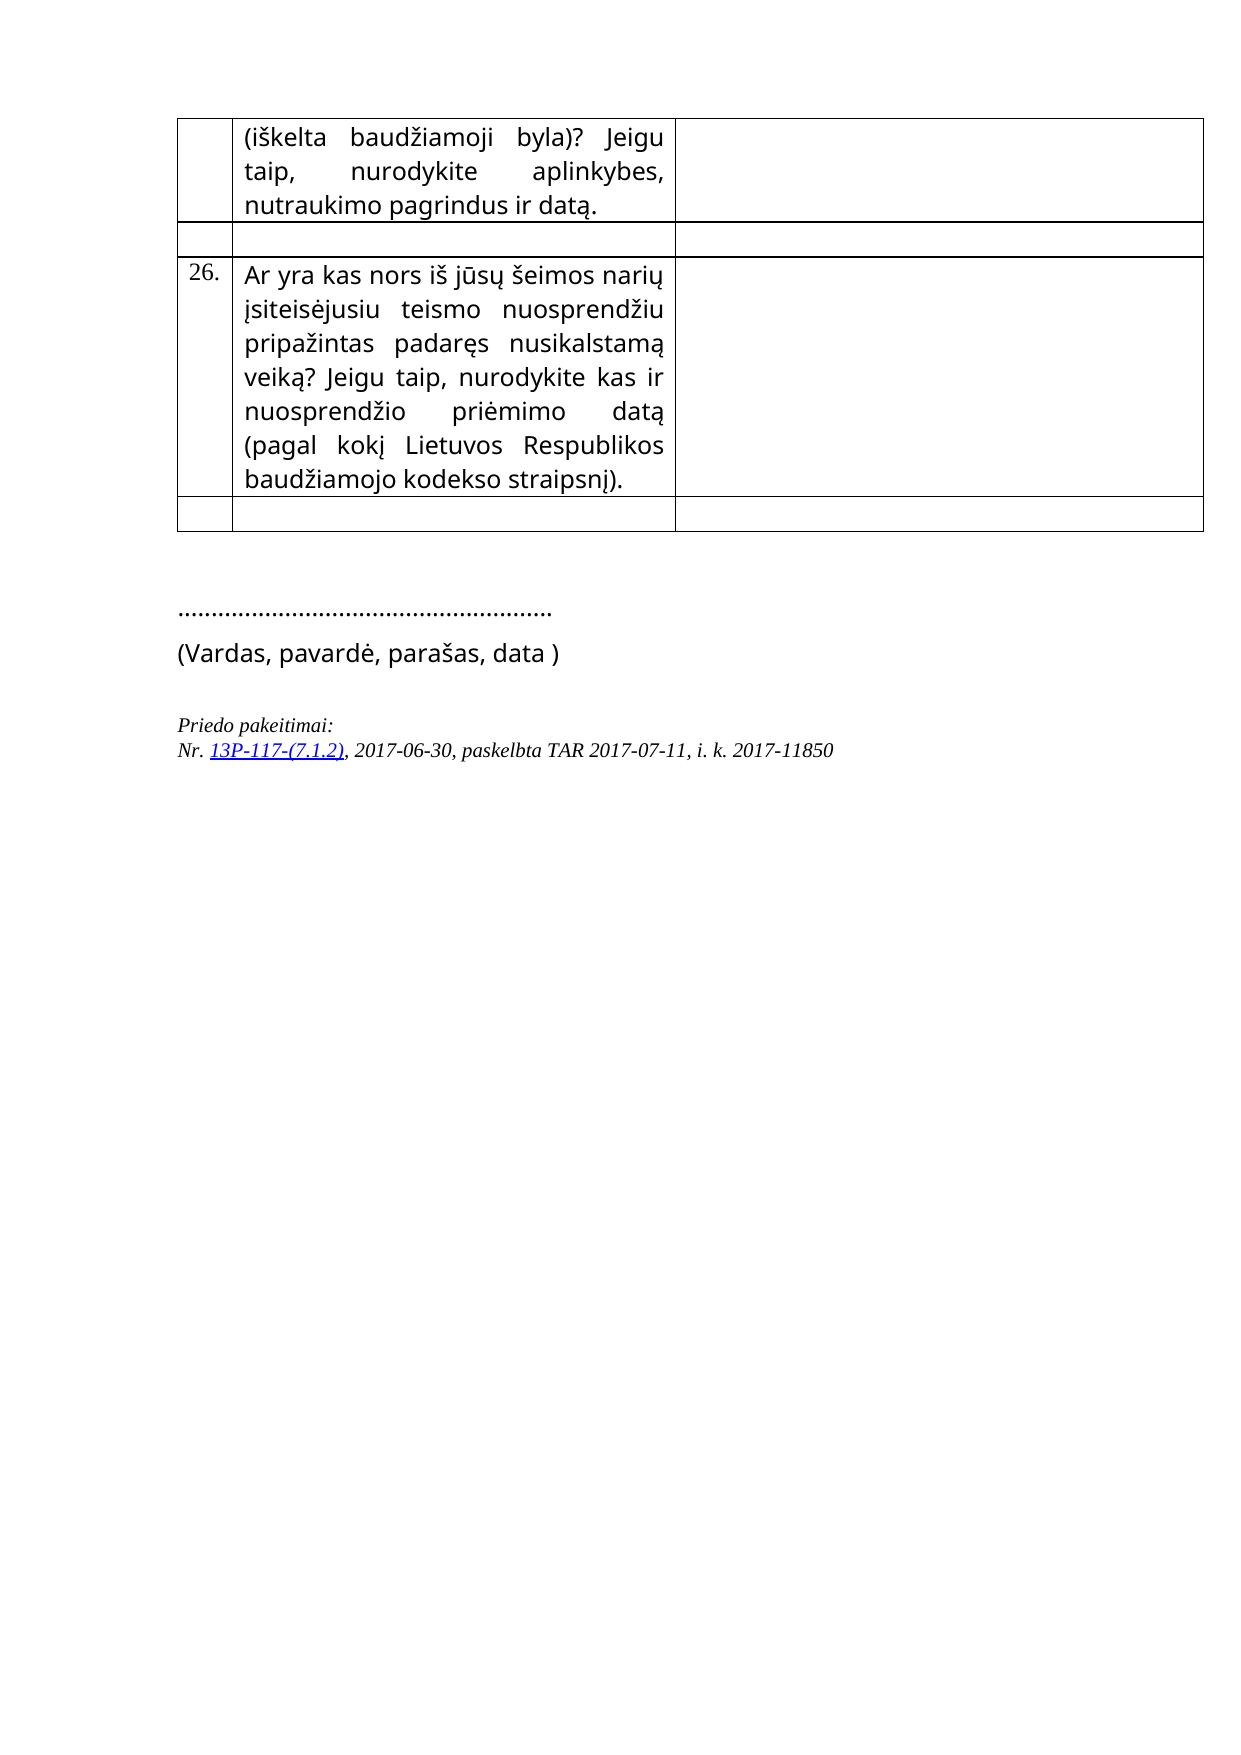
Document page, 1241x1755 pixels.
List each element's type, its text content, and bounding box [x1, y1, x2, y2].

table_cell [178, 497, 232, 531]
table_cell [233, 497, 675, 531]
table_cell [676, 258, 1203, 496]
text ........................................................ [177, 590, 1181, 624]
table_cell 26. [178, 258, 232, 496]
table_cell [178, 223, 232, 256]
text Nr. 13P-117-(7.1.2), 2017-06-30, paskelbta TAR 2017-07-11, i. k. 2017-11850 [177, 737, 1181, 762]
text (Vardas, pavardė, parašas, data ) [177, 636, 1181, 670]
table_cell Ar yra kas nors iš jūsų šeimos narių įsiteisėjusiu teismo nuosprendžiu pripažintas padaręs nusikalstamą veiką? Jeigu taip, nurodykite kas ir nuosprendžio priėmimo datą (pagal kokį Lietuvos Respublikos baudžiamojo kodekso straipsnį). [233, 258, 675, 496]
table_cell [676, 497, 1203, 531]
table_cell [676, 119, 1203, 221]
table_cell [178, 119, 232, 221]
text Priedo pakeitimai: [177, 713, 1181, 737]
table_cell [676, 223, 1203, 256]
table_cell (iškelta baudžiamoji byla)? Jeigu taip, nurodykite aplinkybes, nutraukimo pagrindus ir datą. [233, 119, 675, 221]
table_cell [233, 223, 675, 256]
